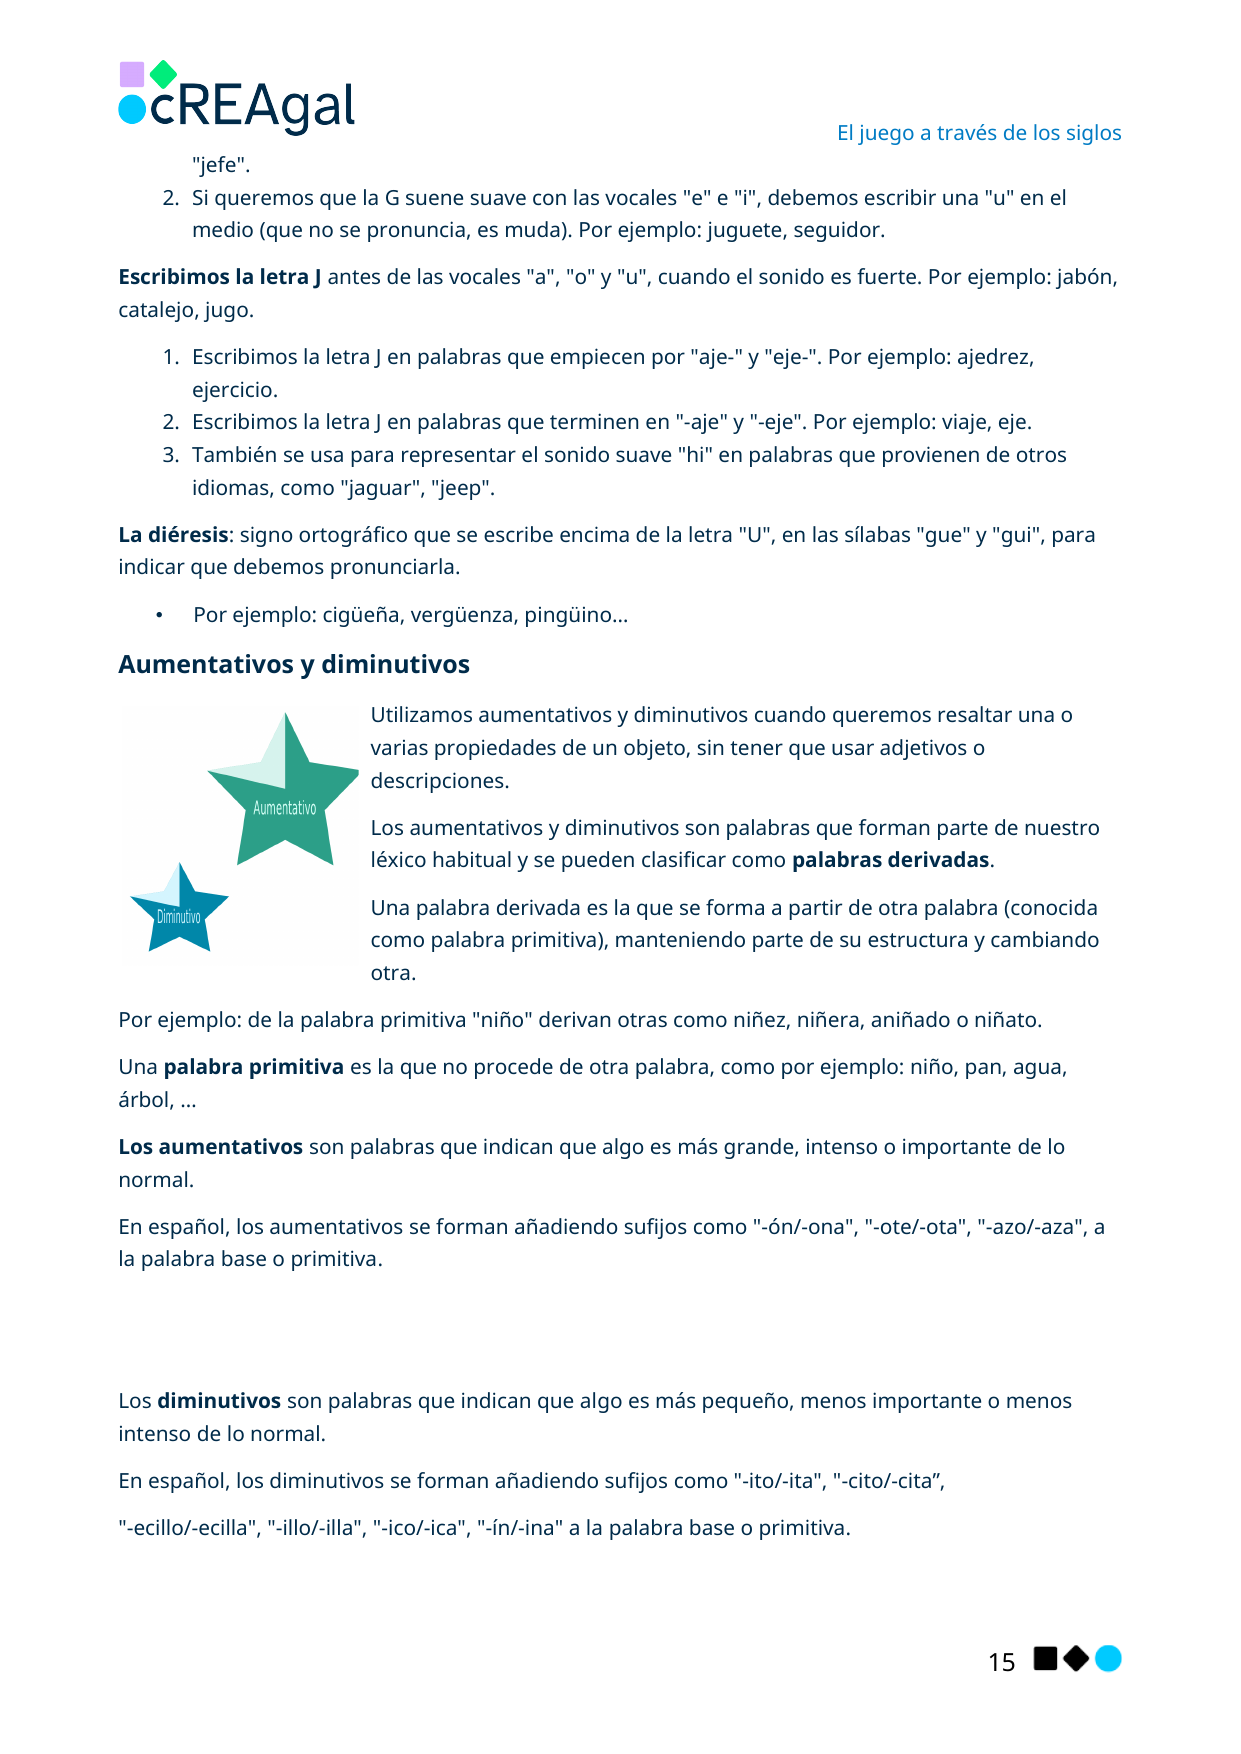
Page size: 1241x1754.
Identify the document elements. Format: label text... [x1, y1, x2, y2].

text La diéresis: signo ortográfico que se escribe encima de la letra "U", en las sílabas "gue" y "gui", para indicar que debemos pronunciarla. [118, 520, 1122, 581]
text Una palabra primitiva es la que no procede de otra palabra, como por ejemplo: niño, pan, agua, árbol, … [118, 1052, 1122, 1113]
text Escribimos la letra J antes de las vocales "a", "o" y "u", cuando el sonido es fuerte. Por ejemplo: jabón, catalejo, jugo. [118, 262, 1122, 323]
list También se usa para representar el sonido suave "hi" en palabras que provienen de otros idiomas, como "jaguar", "jeep". [162, 440, 1122, 501]
picture [122, 706, 359, 966]
text Por ejemplo: de la palabra primitiva "niño" derivan otras como niñez, niñera, aniñado o niñato. [118, 1005, 1122, 1034]
text Los aumentativos son palabras que indican que algo es más grande, intenso o importante de lo normal. [118, 1132, 1122, 1193]
text Aumentativos y diminutivos [118, 647, 1122, 681]
text Los diminutivos son palabras que indican que algo es más pequeño, menos importante o menos intenso de lo normal. [118, 1386, 1122, 1447]
text Utilizamos aumentativos y diminutivos cuando queremos resaltar una o varias propiedades de un objeto, sin tener que usar adjetivos o descripciones. [118, 701, 1122, 794]
text En español, los aumentativos se forman añadiendo sufijos como "-ón/-ona", "-ote/-ota", "-azo/-aza", a la palabra base o primitiva. [118, 1212, 1122, 1273]
text "-ecillo/-ecilla", "-illo/-illa", "-ico/-ica", "-ín/-ina" a la palabra base o primitiva. [118, 1513, 1122, 1542]
list Escribimos la letra J en palabras que terminen en "-aje" y "-eje". Por ejemplo: viaje, eje. [162, 407, 1122, 436]
list "jefe". [162, 150, 1122, 178]
text En español, los diminutivos se forman añadiendo sufijos como "-ito/-ita", "-cito/-cita”, [118, 1466, 1122, 1494]
picture [118, 60, 355, 136]
list Si queremos que la G suene suave con las vocales "e" e "i", debemos escribir una "u" en el medio (que no se pronuncia, es muda). Por ejemplo: juguete, seguidor. [162, 183, 1122, 244]
list Escribimos la letra J en palabras que empiecen por "aje-" y "eje-". Por ejemplo: ajedrez, ejercicio. [162, 342, 1122, 403]
list Por ejemplo: cigüeña, vergüenza, pingüino… [156, 600, 1122, 628]
text Los aumentativos y diminutivos son palabras que forman parte de nuestro léxico habitual y se pueden clasificar como palabras derivadas. [359, 813, 1122, 874]
picture [1033, 1645, 1123, 1673]
text Una palabra derivada es la que se forma a partir de otra palabra (conocida como palabra primitiva), manteniendo parte de su estructura y cambiando otra. [118, 893, 1122, 986]
